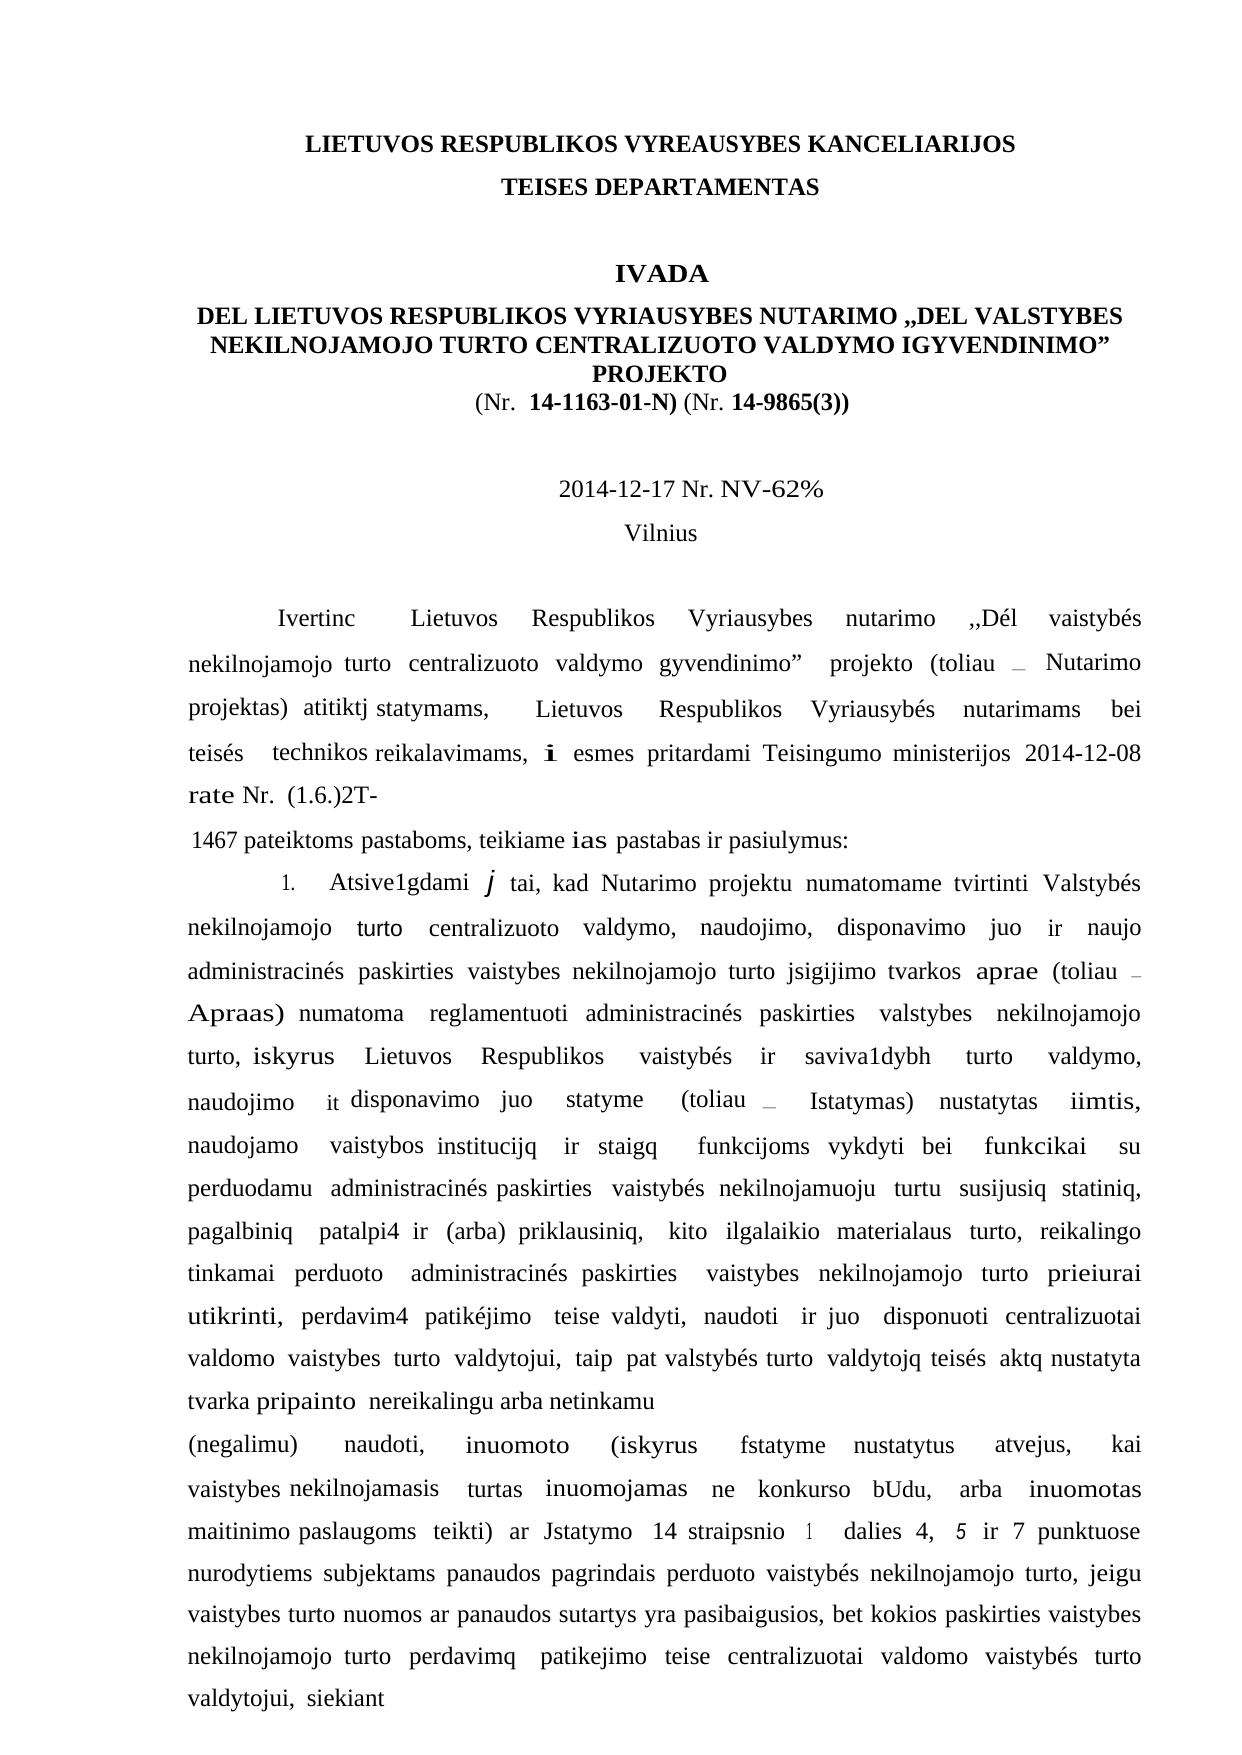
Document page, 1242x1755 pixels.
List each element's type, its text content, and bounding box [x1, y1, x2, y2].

text IVADA [608, 258, 715, 288]
text (negalimu) naudoti, inuomoto (iskyrus fstatyme nustatytus atvejus, kai vaistybes nekilnojamasis turtas inuomojamas ne konkurso bUdu, arba inuomotas maitinimo paslaugoms teikti) ar Jstatymo 14 straipsnio 1 dalies 4, 5 ir 7 punktuose nurodytiems subjektams panaudos pagrindais perduoto vaistybés nekilnojamojo turto, jeigu vaistybes turto nuomos ar panaudos sutartys yra pasibaigusios, bet kokios paskirties vaistybes nekilnojamojo turto perdavimq patikejimo teise centralizuotai valdomo vaistybés turto valdytojui, siekiant [187, 1429, 1142, 1712]
text LIETUVOS RESPUBLIKOS VYREAUSYBES KANCELIARIJOS TEISES DEPARTAMENTAS [301, 129, 1019, 201]
text 1467 pateiktoms pastaboms, teikiame ias pastabas ir pasiulymus: [191, 825, 853, 854]
text (Nr. 14-1163-01-N) (Nr. 14-9865(3)) [468, 388, 856, 416]
text Ivertinc Lietuvos Respublikos Vyriausybes nutarimo ,,Dél vaistybés nekilnojamojo turto centralizuoto valdymo gyvendinimo” projekto (toliau — Nutarimo projektas) atitiktj statymams, Lietuvos Respublikos Vyriausybés nutarimams bei teisés technikos reikalavimams, i esmes pritardami Teisingumo ministerijos 2014-12-08 rate Nr. (1.6.)2T- [188, 603, 1142, 809]
text 1. Atsive1gdami j tai, kad Nutarimo projektu numatomame tvirtinti Valstybés nekilnojamojo turto centralizuoto valdymo, naudojimo, disponavimo juo ir naujo administracinés paskirties vaistybes nekilnojamojo turto jsigijimo tvarkos aprae (toliau — Apraas) numatoma reglamentuoti administracinés paskirties valstybes nekilnojamojo turto, iskyrus Lietuvos Respublikos vaistybés ir saviva1dybh turto valdymo, naudojimo it disponavimo juo statyme (toliau — Istatymas) nustatytas iimtis, naudojamo vaistybos institucijq ir staigq funkcijoms vykdyti bei funkcikai su perduodamu administracinés paskirties vaistybés nekilnojamuoju turtu susijusiq statiniq, pagalbiniq patalpi4 ir (arba) priklausiniq, kito ilgalaikio materialaus turto, reikalingo tinkamai perduoto administracinés paskirties vaistybes nekilnojamojo turto prieiurai utikrinti, perdavim4 patikéjimo teise valdyti, naudoti ir juo disponuoti centralizuotai valdomo vaistybes turto valdytojui, taip pat valstybés turto valdytojq teisés aktq nustatyta tvarka pripainto nereikalingu arba netinkamu [187, 864, 1142, 1415]
text DEL LIETUVOS RESPUBLIKOS VYRIAUSYBES NUTARIMO ,,DEL VALSTYBES NEKILNOJAMOJO TURTO CENTRALIZUOTO VALDYMO IGYVENDINIMO” PROJEKTO [192, 301, 1127, 388]
text 2014-12-17 Nr. NV-62% Vilnius [558, 474, 830, 546]
